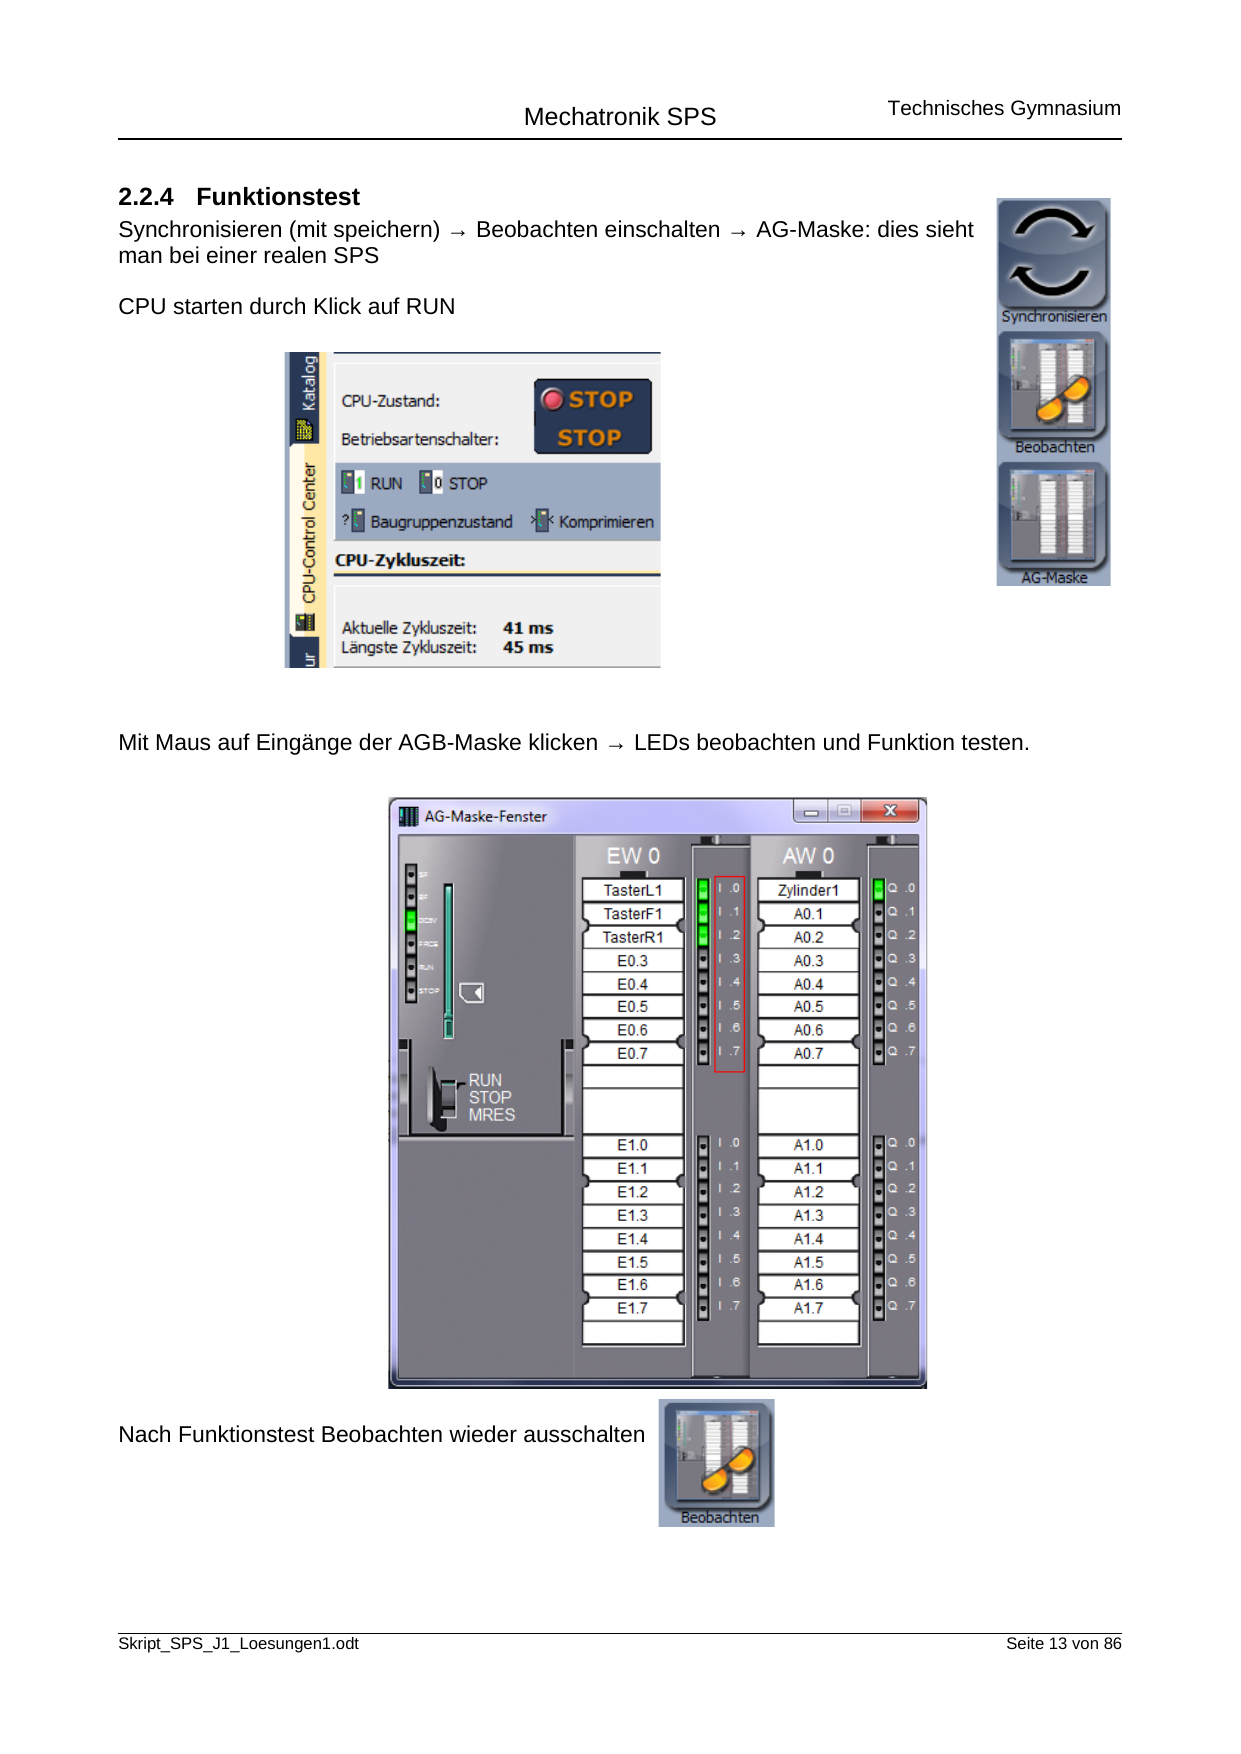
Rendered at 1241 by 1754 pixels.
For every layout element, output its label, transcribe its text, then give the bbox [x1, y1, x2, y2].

text CPU starten durch Klick auf RUN [118, 294, 996, 319]
picture [996, 198, 1111, 586]
picture [388, 797, 928, 1389]
picture [658, 1399, 775, 1527]
text [775, 1421, 1122, 1447]
text Nach Funktionstest Beobachten wieder ausschalten [118, 1421, 658, 1447]
picture [284, 352, 661, 668]
subtitle Funktionstest [118, 183, 1122, 211]
text Synchronisieren (mit speichern) → Beobachten einschalten → AG-Maske: dies sieht man bei einer realen SPS [118, 217, 996, 268]
text Mit Maus auf Eingänge der AGB-Maske klicken → LEDs beobachten und Funktion testen. [118, 729, 1122, 755]
